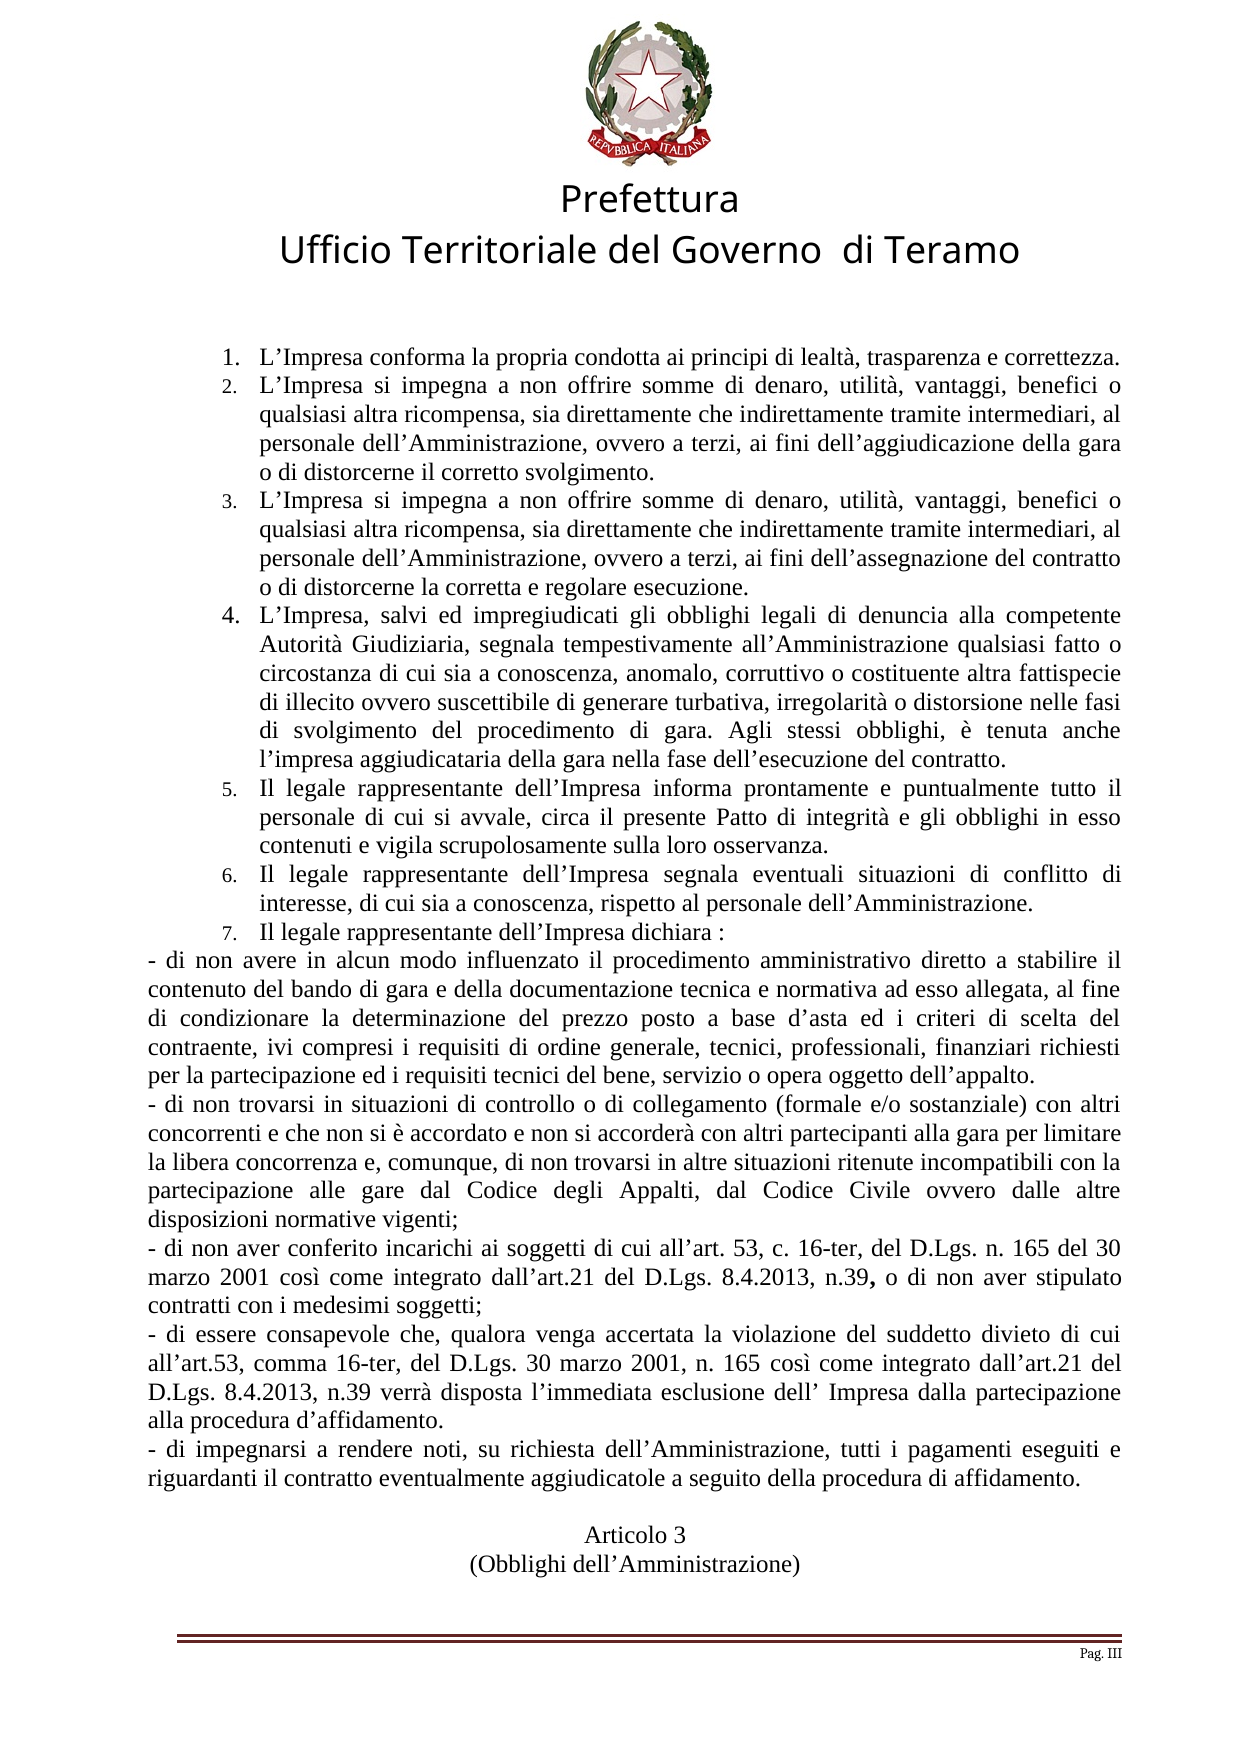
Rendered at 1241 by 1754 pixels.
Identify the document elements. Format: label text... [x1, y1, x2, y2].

list Il legale rappresentante dell’Impresa informa prontamente e puntualmente tutto il personale di cui si avvale, circa il presente Patto di integrità e gli obblighi in esso contenuti e vigila scrupolosamente sulla loro osservanza. [222, 773, 1122, 859]
list L’Impresa conforma la propria condotta ai principi di lealtà, trasparenza e correttezza. [222, 342, 1122, 371]
text Articolo 3 [148, 1521, 1122, 1549]
list L’Impresa si impegna a non offrire somme di denaro, utilità, vantaggi, benefici o qualsiasi altra ricompensa, sia direttamente che indirettamente tramite intermediari, al personale dell’Amministrazione, ovvero a terzi, ai fini dell’assegnazione del contratto o di distorcerne la corretta e regolare esecuzione. [222, 486, 1122, 601]
text - di impegnarsi a rendere noti, su richiesta dell’Amministrazione, tutti i pagamenti eseguiti e riguardanti il contratto eventualmente aggiudicatole a seguito della procedura di affidamento. [148, 1434, 1122, 1492]
list L’Impresa si impegna a non offrire somme di denaro, utilità, vantaggi, benefici o qualsiasi altra ricompensa, sia direttamente che indirettamente tramite intermediari, al personale dell’Amministrazione, ovvero a terzi, ai fini dell’aggiudicazione della gara o di distorcerne il corretto svolgimento. [222, 371, 1122, 486]
list Il legale rappresentante dell’Impresa dichiara : [222, 917, 1122, 946]
text - di essere consapevole che, qualora venga accertata la violazione del suddetto divieto di cui all’art.53, comma 16-ter, del D.Lgs. 30 marzo 2001, n. 165 così come integrato dall’art.21 del D.Lgs. 8.4.2013, n.39 verrà disposta l’immediata esclusione dell’ Impresa dalla partecipazione alla procedura d’affidamento. [148, 1319, 1122, 1434]
text - di non aver conferito incarichi ai soggetti di cui all’art. 53, c. 16-ter, del D.Lgs. n. 165 del 30 marzo 2001 così come integrato dall’art.21 del D.Lgs. 8.4.2013, n.39, o di non aver stipulato contratti con i medesimi soggetti; [148, 1233, 1122, 1319]
list Il legale rappresentante dell’Impresa segnala eventuali situazioni di conflitto di interesse, di cui sia a conoscenza, rispetto al personale dell’Amministrazione. [222, 859, 1122, 917]
text (Obblighi dell’Amministrazione) [148, 1549, 1122, 1578]
text - di non trovarsi in situazioni di controllo o di collegamento (formale e/o sostanziale) con altri concorrenti e che non si è accordato e non si accorderà con altri partecipanti alla gara per limitare la libera concorrenza e, comunque, di non trovarsi in altre situazioni ritenute incompatibili con la partecipazione alle gare dal Codice degli Appalti, dal Codice Civile ovvero dalle altre disposizioni normative vigenti; [148, 1089, 1122, 1233]
text - di non avere in alcun modo influenzato il procedimento amministrativo diretto a stabilire il contenuto del bando di gara e della documentazione tecnica e normativa ad esso allegata, al fine di condizionare la determinazione del prezzo posto a base d’asta ed i criteri di scelta del contraente, ivi compresi i requisiti di ordine generale, tecnici, professionali, finanziari richiesti per la partecipazione ed i requisiti tecnici del bene, servizio o opera oggetto dell’appalto. [148, 946, 1122, 1089]
list L’Impresa, salvi ed impregiudicati gli obblighi legali di denuncia alla competente Autorità Giudiziaria, segnala tempestivamente all’Amministrazione qualsiasi fatto o circostanza di cui sia a conoscenza, anomalo, corruttivo o costituente altra fattispecie di illecito ovvero suscettibile di generare turbativa, irregolarità o distorsione nelle fasi di svolgimento del procedimento di gara. Agli stessi obblighi, è tenuta anche l’impresa aggiudicataria della gara nella fase dell’esecuzione del contratto. [222, 601, 1122, 773]
